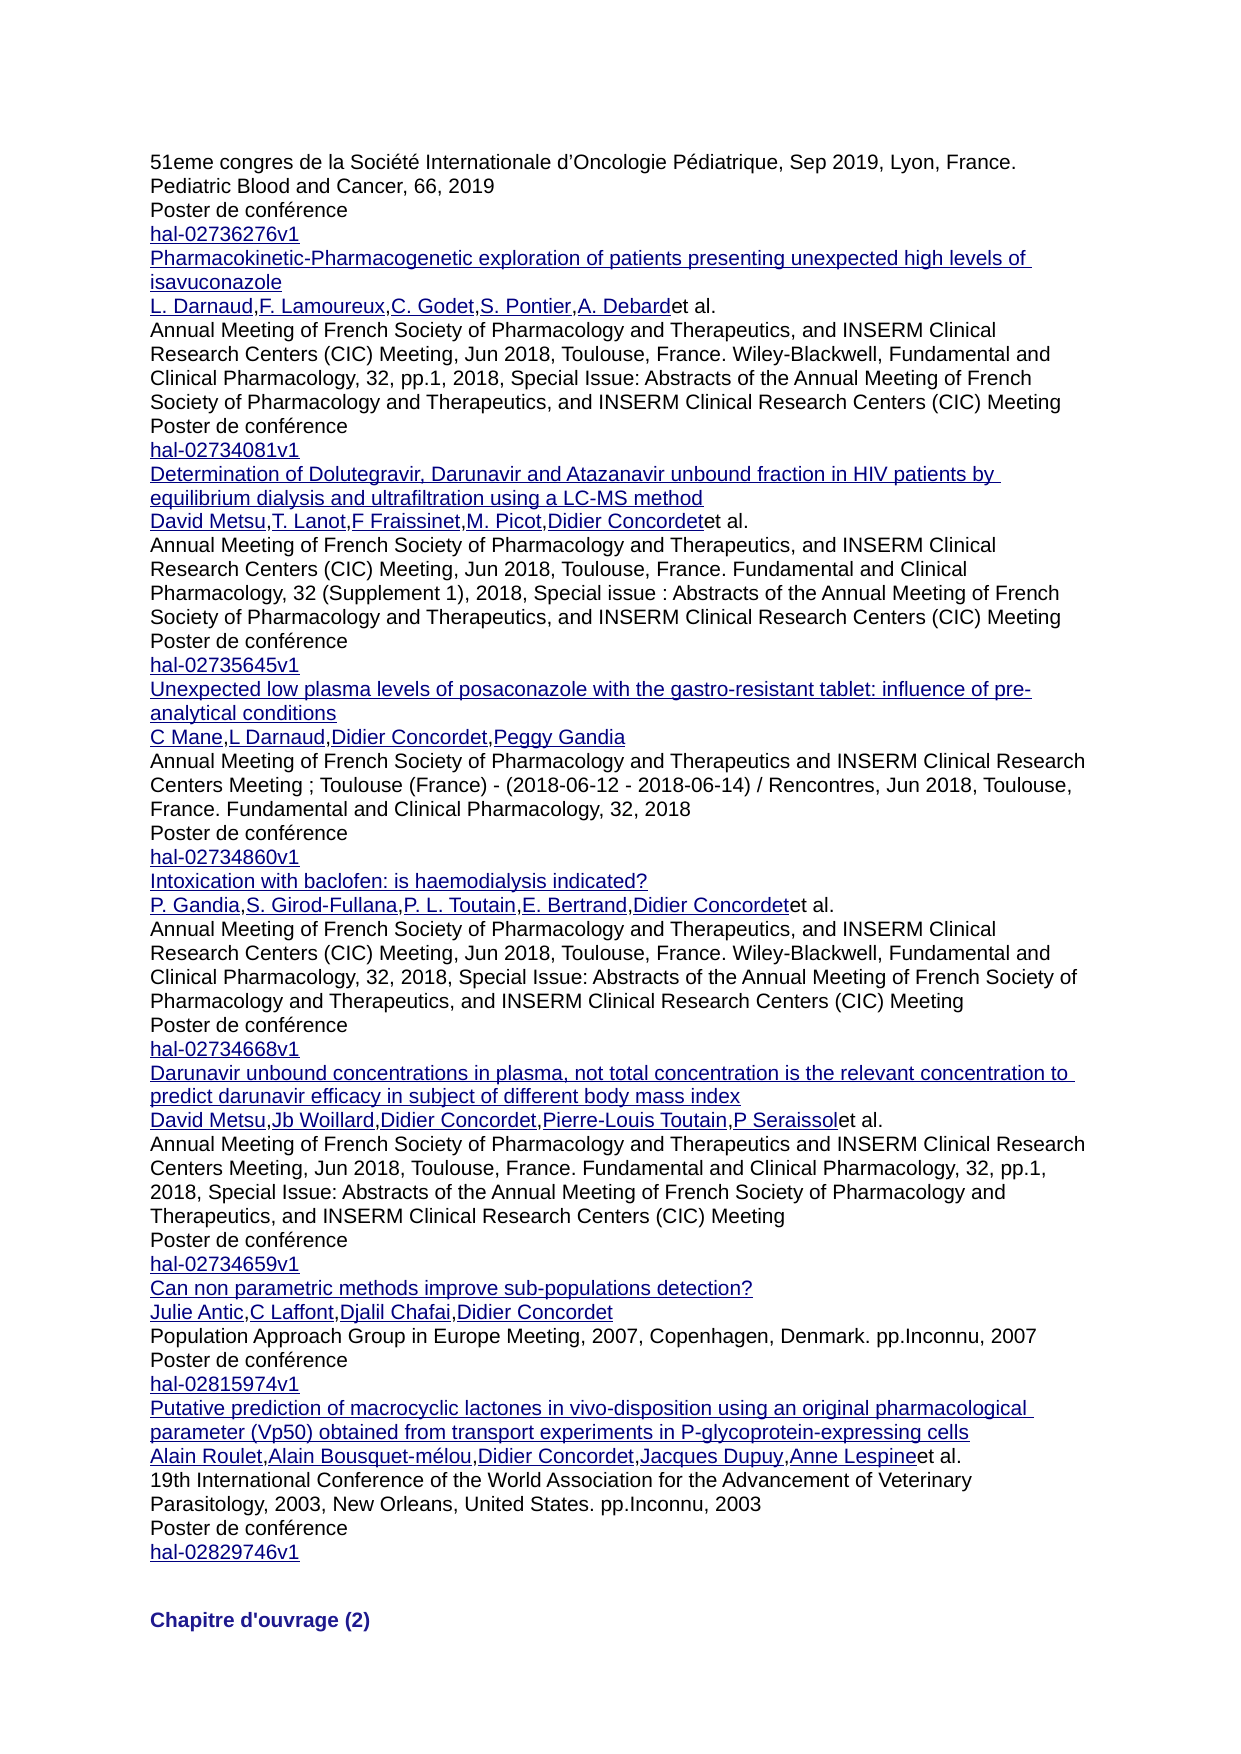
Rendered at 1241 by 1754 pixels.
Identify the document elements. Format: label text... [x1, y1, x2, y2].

table_cell Unexpected low plasma levels of posaconazole with the gastro-resistant tablet: influence of pre-analytical conditions C Mane,L Darnaud,Didier Concordet,Peggy Gandia Annual Meeting of French Society of Pharmacology and Therapeutics and INSERM Clinical Research Centers Meeting ; Toulouse (France) - (2018-06-12 - 2018-06-14) / Rencontres, Jun 2018, Toulouse, France. Fundamental and Clinical Pharmacology, 32, 2018 Poster de conférence hal-02734860v1 [150, 677, 1090, 869]
table_cell Can non parametric methods improve sub-populations detection? Julie Antic,C Laffont,Djalil Chafai,Didier Concordet Population Approach Group in Europe Meeting, 2007, Copenhagen, Denmark. pp.Inconnu, 2007 Poster de conférence hal-02815974v1 [150, 1276, 1090, 1396]
table_cell Pharmacokinetic-Pharmacogenetic exploration of patients presenting unexpected high levels of isavuconazole L. Darnaud,F. Lamoureux,C. Godet,S. Pontier,A. Debardet al. Annual Meeting of French Society of Pharmacology and Therapeutics, and INSERM Clinical Research Centers (CIC) Meeting, Jun 2018, Toulouse, France. Wiley-Blackwell, Fundamental and Clinical Pharmacology, 32, pp.1, 2018, Special Issue: Abstracts of the Annual Meeting of French Society of Pharmacology and Therapeutics, and INSERM Clinical Research Centers (CIC) Meeting Poster de conférence hal-02734081v1 [150, 246, 1090, 461]
table_cell Determination of Dolutegravir, Darunavir and Atazanavir unbound fraction in HIV patients by equilibrium dialysis and ultrafiltration using a LC-MS method David Metsu,T. Lanot,F Fraissinet,M. Picot,Didier Concordetet al. Annual Meeting of French Society of Pharmacology and Therapeutics, and INSERM Clinical Research Centers (CIC) Meeting, Jun 2018, Toulouse, France. Fundamental and Clinical Pharmacology, 32 (Supplement 1), 2018, Special issue : Abstracts of the Annual Meeting of French Society of Pharmacology and Therapeutics, and INSERM Clinical Research Centers (CIC) Meeting Poster de conférence hal-02735645v1 [150, 461, 1090, 677]
subtitle Chapitre d'ouvrage (2) [150, 1608, 1090, 1632]
table_cell 51eme congres de la Société Internationale d’Oncologie Pédiatrique, Sep 2019, Lyon, France. Pediatric Blood and Cancer, 66, 2019 Poster de conférence hal-02736276v1 [150, 150, 1090, 246]
table_cell Intoxication with baclofen: is haemodialysis indicated? P. Gandia,S. Girod-Fullana,P. L. Toutain,E. Bertrand,Didier Concordetet al. Annual Meeting of French Society of Pharmacology and Therapeutics, and INSERM Clinical Research Centers (CIC) Meeting, Jun 2018, Toulouse, France. Wiley-Blackwell, Fundamental and Clinical Pharmacology, 32, 2018, Special Issue: Abstracts of the Annual Meeting of French Society of Pharmacology and Therapeutics, and INSERM Clinical Research Centers (CIC) Meeting Poster de conférence hal-02734668v1 [150, 869, 1090, 1060]
table_cell Darunavir unbound concentrations in plasma, not total concentration is the relevant concentration to predict darunavir efficacy in subject of different body mass index David Metsu,Jb Woillard,Didier Concordet,Pierre-Louis Toutain,P Seraissolet al. Annual Meeting of French Society of Pharmacology and Therapeutics and INSERM Clinical Research Centers Meeting, Jun 2018, Toulouse, France. Fundamental and Clinical Pharmacology, 32, pp.1, 2018, Special Issue: Abstracts of the Annual Meeting of French Society of Pharmacology and Therapeutics, and INSERM Clinical Research Centers (CIC) Meeting Poster de conférence hal-02734659v1 [150, 1060, 1090, 1276]
table_cell Putative prediction of macrocyclic lactones in vivo-disposition using an original pharmacological parameter (Vp50) obtained from transport experiments in P-glycoprotein-expressing cells Alain Roulet,Alain Bousquet‐mélou,Didier Concordet,Jacques Dupuy,Anne Lespineet al. 19th International Conference of the World Association for the Advancement of Veterinary Parasitology, 2003, New Orleans, United States. pp.Inconnu, 2003 Poster de conférence hal-02829746v1 [150, 1396, 1090, 1563]
